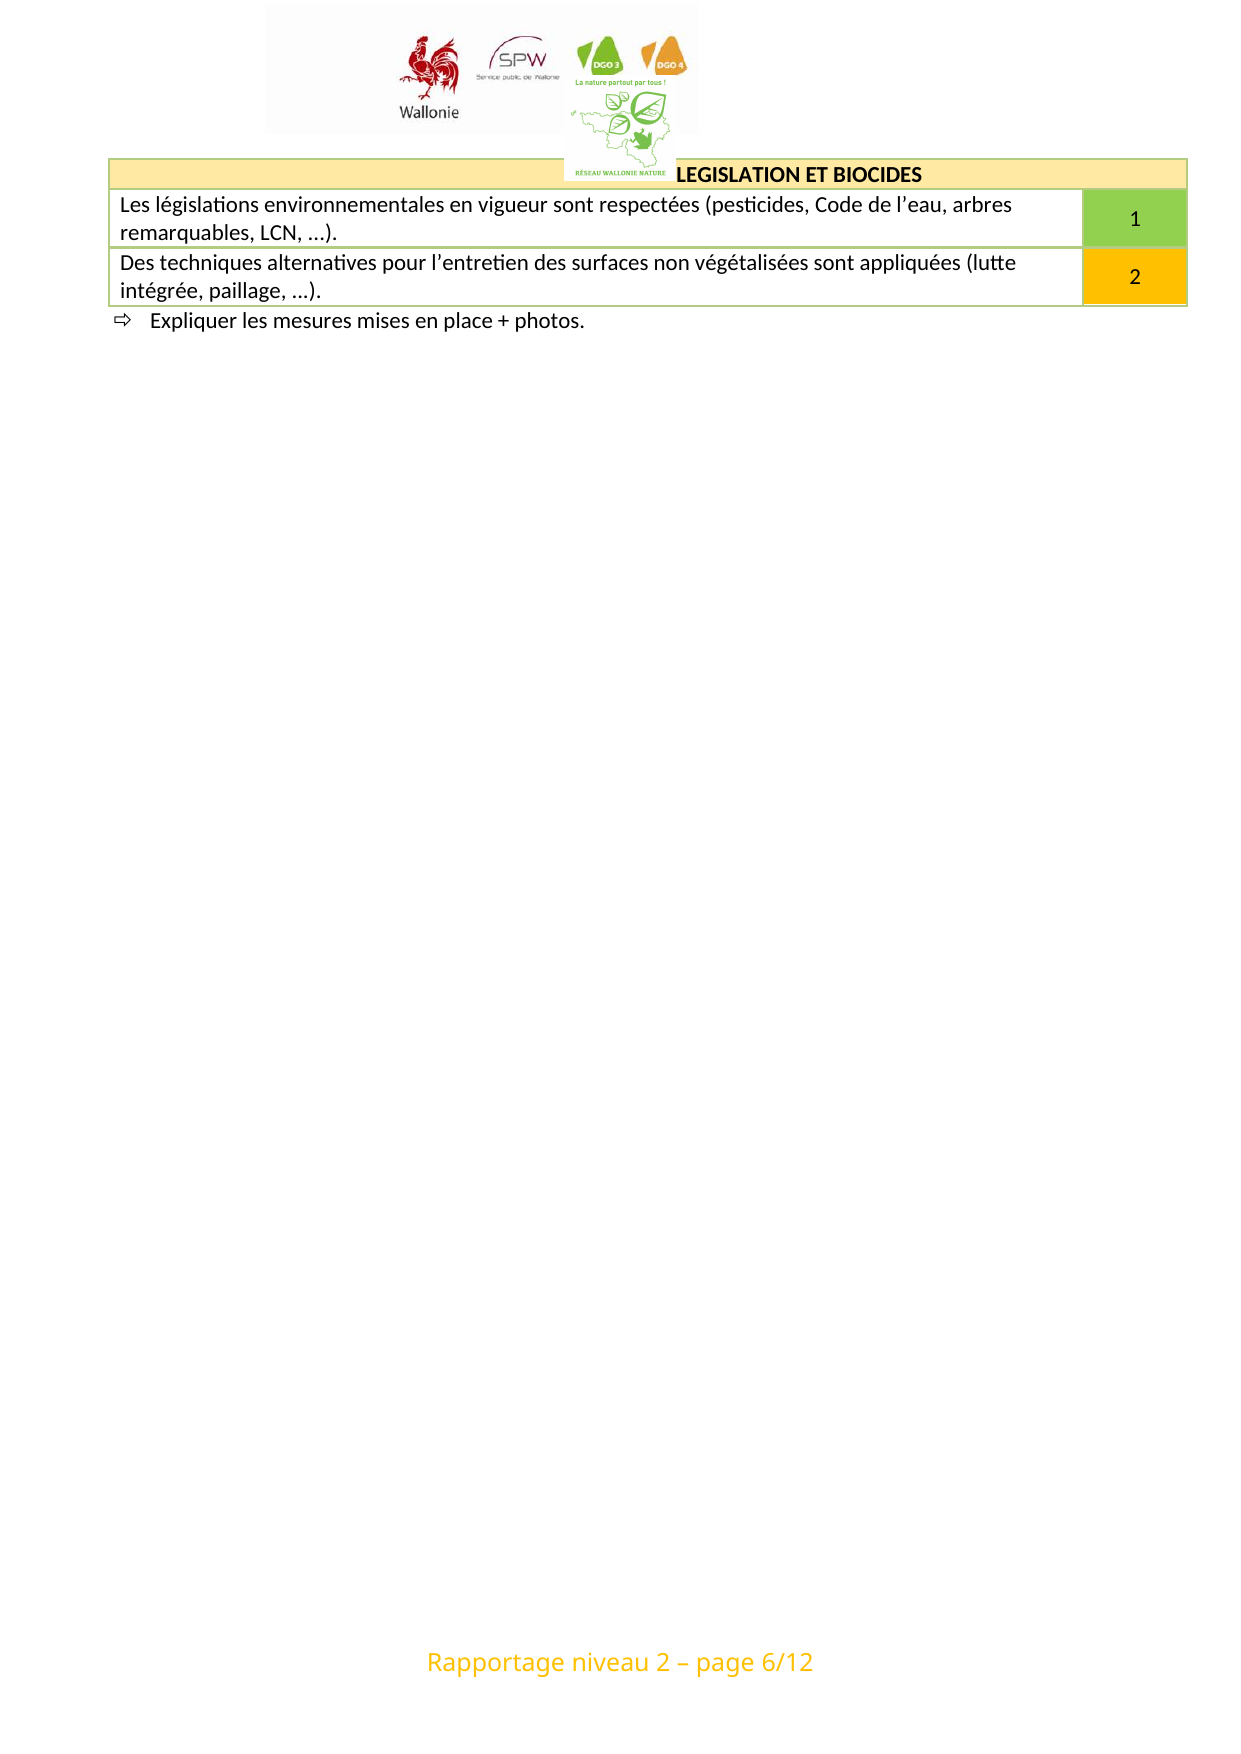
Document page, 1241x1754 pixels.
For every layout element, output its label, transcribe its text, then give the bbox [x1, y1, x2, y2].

table_cell 1 [1084, 190, 1186, 246]
table_cell Les législations environnementales en vigueur sont respectées (pesticides, Code de l’eau, arbres remarquables, LCN, ...). [110, 190, 1082, 246]
table_header LEGISLATION ET BIOCIDES [110, 160, 1186, 188]
table_cell Des techniques alternatives pour l’entretien des surfaces non végétalisées sont appliquées (lutte intégrée, paillage, ...). [110, 249, 1082, 304]
table_cell 2 [1084, 249, 1186, 304]
list Expliquer les mesures mises en place + photos. [112, 307, 1128, 334]
